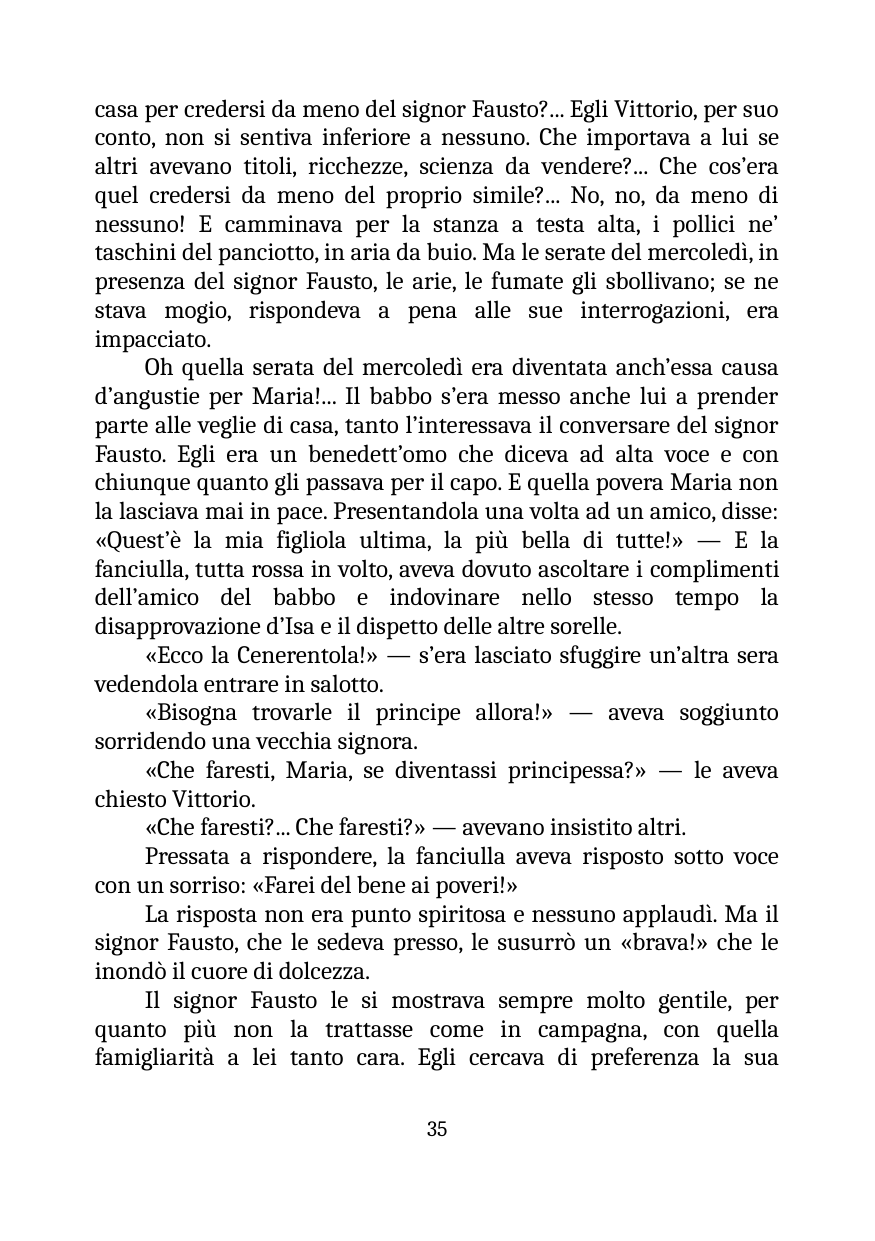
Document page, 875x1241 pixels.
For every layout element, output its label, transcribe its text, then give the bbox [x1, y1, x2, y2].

text «Bisogna trovarle il principe allora!» — aveva soggiunto sorridendo una vecchia signora. [94, 698, 779, 756]
text Il signor Fausto le si mostrava sempre molto gentile, per quanto più non la trattasse come in campagna, con quella famigliarità a lei tanto cara. Egli cercava di preferenza la sua [94, 986, 779, 1072]
text «Che faresti, Maria, se diventassi principessa?» — le aveva chiesto Vittorio. [94, 756, 779, 813]
text La risposta non era punto spiritosa e nessuno applaudì. Ma il signor Fausto, che le sedeva presso, le susurrò un «brava!» che le inondò il cuore di dolcezza. [94, 899, 779, 986]
text «Che faresti?... Che faresti?» — avevano insistito altri. [94, 813, 779, 842]
text Oh quella serata del mercoledì era diventata anch’essa causa d’angustie per Maria!... Il babbo s’era messo anche lui a prender parte alle veglie di casa, tanto l’interessava il conversare del signor Fausto. Egli era un benedett’omo che diceva ad alta voce e con chiunque quanto gli passava per il capo. E quella povera Maria non la lasciava mai in pace. Presentandola una volta ad un amico, disse: «Quest’è la mia figliola ultima, la più bella di tutte!» — E la fanciulla, tutta rossa in volto, aveva dovuto ascoltare i complimenti dell’amico del babbo e indovinare nello stesso tempo la disapprovazione d’Isa e il dispetto delle altre sorelle. [94, 353, 779, 641]
text Pressata a rispondere, la fanciulla aveva risposto sotto voce con un sorriso: «Farei del bene ai poveri!» [94, 842, 779, 899]
text casa per credersi da meno del signor Fausto?... Egli Vittorio, per suo conto, non si sentiva inferiore a nessuno. Che importava a lui se altri avevano titoli, ricchezze, scienza da vendere?... Che cos’era quel credersi da meno del proprio simile?... No, no, da meno di nessuno! E camminava per la stanza a testa alta, i pollici ne’ taschini del panciotto, in aria da buio. Ma le serate del mercoledì, in presenza del signor Fausto, le arie, le fumate gli sbollivano; se ne stava mogio, rispondeva a pena alle sue interrogazioni, era impacciato. [94, 94, 779, 353]
text «Ecco la Cenerentola!» — s’era lasciato sfuggire un’altra sera vedendola entrare in salotto. [94, 641, 779, 698]
